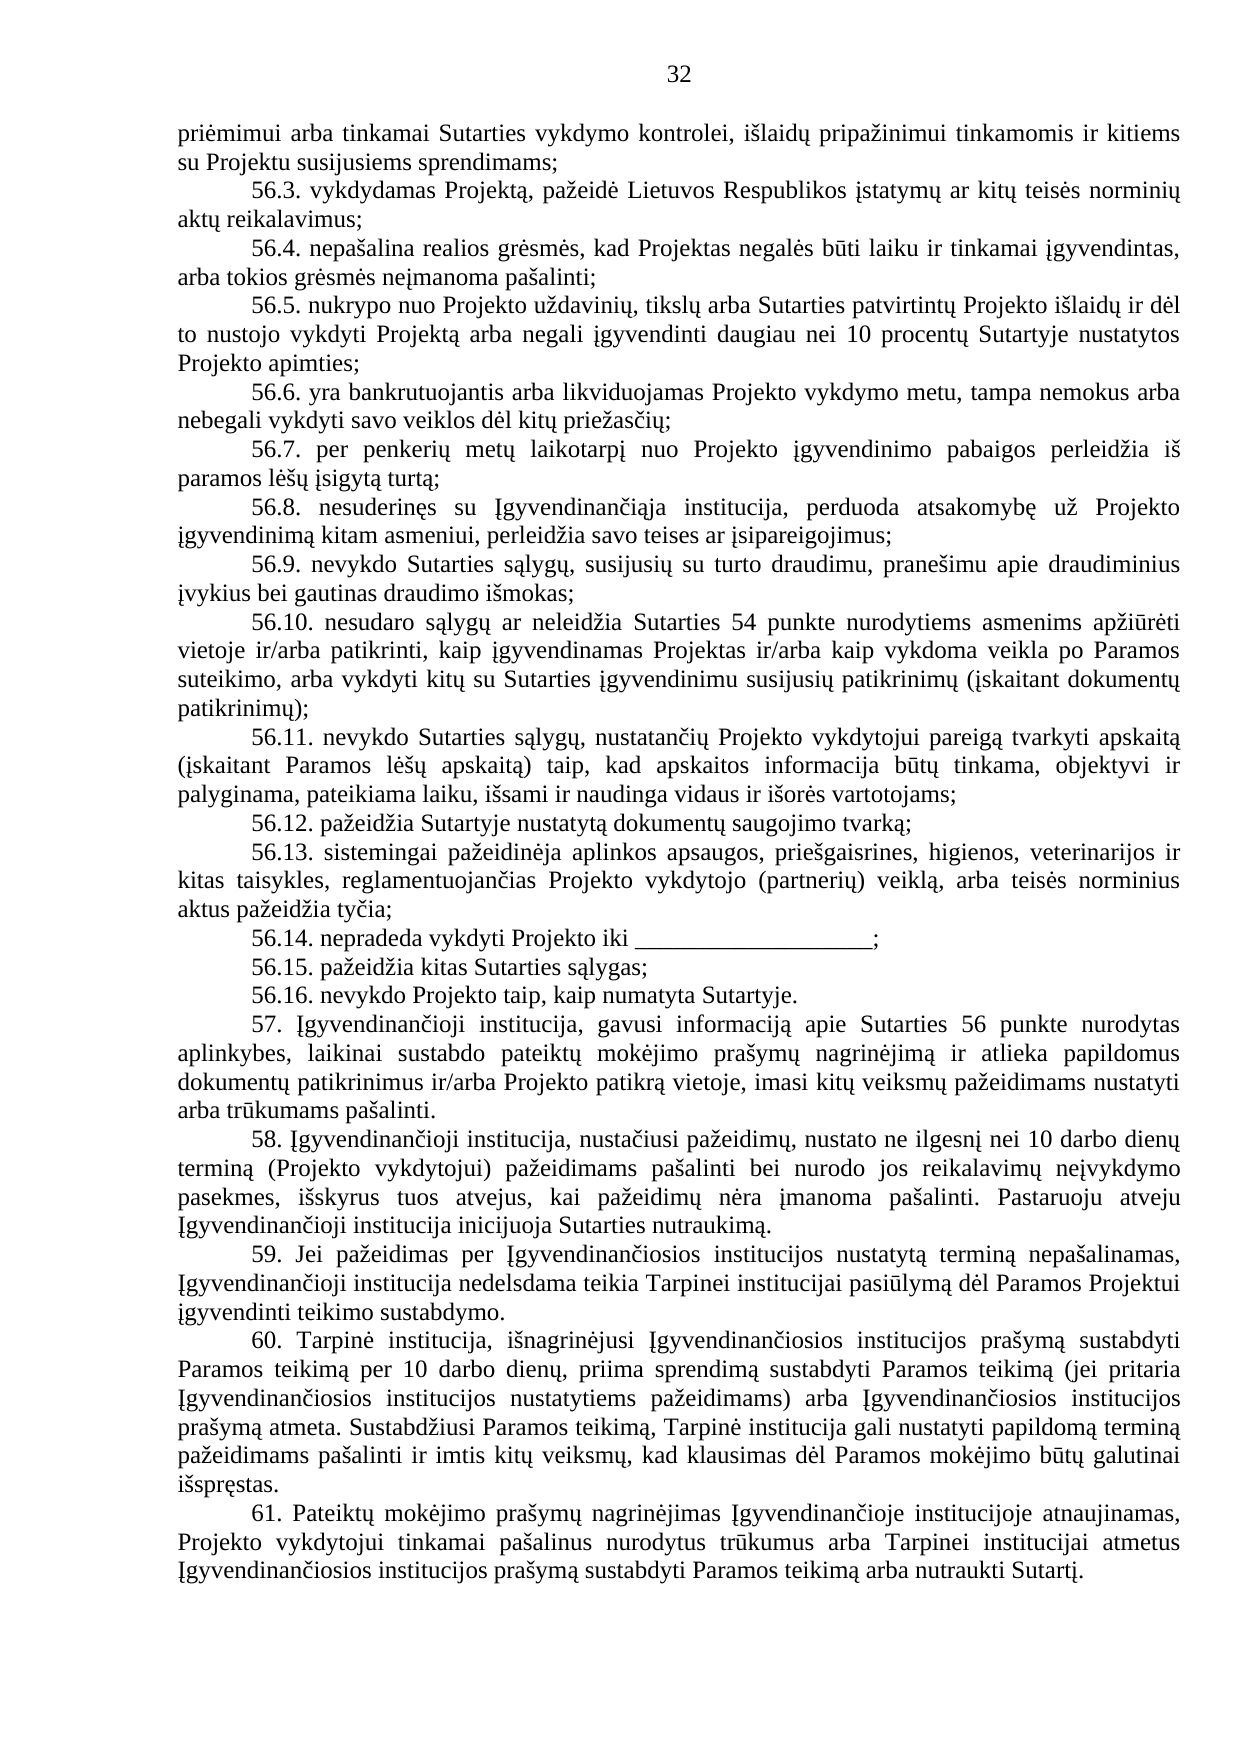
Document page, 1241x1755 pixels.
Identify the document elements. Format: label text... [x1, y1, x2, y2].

text 56.3. vykdydamas Projektą, pažeidė Lietuvos Respublikos įstatymų ar kitų teisės norminių aktų reikalavimus; [177, 176, 1181, 233]
text 56.5. nukrypo nuo Projekto uždavinių, tikslų arba Sutarties patvirtintų Projekto išlaidų ir dėl to nustojo vykdyti Projektą arba negali įgyvendinti daugiau nei 10 procentų Sutartyje nustatytos Projekto apimties; [177, 291, 1181, 377]
text 56.8. nesuderinęs su Įgyvendinančiąja institucija, perduoda atsakomybę už Projekto įgyvendinimą kitam asmeniui, perleidžia savo teises ar įsipareigojimus; [177, 492, 1181, 549]
text 61. Pateiktų mokėjimo prašymų nagrinėjimas Įgyvendinančioje institucijoje atnaujinamas, Projekto vykdytojui tinkamai pašalinus nurodytus trūkumus arba Tarpinei institucijai atmetus Įgyvendinančiosios institucijos prašymą sustabdyti Paramos teikimą arba nutraukti Sutartį. [177, 1498, 1181, 1584]
text 60. Tarpinė institucija, išnagrinėjusi Įgyvendinančiosios institucijos prašymą sustabdyti Paramos teikimą per 10 darbo dienų, priima sprendimą sustabdyti Paramos teikimą (jei pritaria Įgyvendinančiosios institucijos nustatytiems pažeidimams) arba Įgyvendinančiosios institucijos prašymą atmeta. Sustabdžiusi Paramos teikimą, Tarpinė institucija gali nustatyti papildomą terminą pažeidimams pašalinti ir imtis kitų veiksmų, kad klausimas dėl Paramos mokėjimo būtų galutinai išspręstas. [177, 1326, 1181, 1498]
text 56.9. nevykdo Sutarties sąlygų, susijusių su turto draudimu, pranešimu apie draudiminius įvykius bei gautinas draudimo išmokas; [177, 549, 1181, 607]
text 56.10. nesudaro sąlygų ar neleidžia Sutarties 54 punkte nurodytiems asmenims apžiūrėti vietoje ir/arba patikrinti, kaip įgyvendinamas Projektas ir/arba kaip vykdoma veikla po Paramos suteikimo, arba vykdyti kitų su Sutarties įgyvendinimu susijusių patikrinimų (įskaitant dokumentų patikrinimų); [177, 607, 1181, 722]
text 56.12. pažeidžia Sutartyje nustatytą dokumentų saugojimo tvarką; [177, 808, 1181, 837]
text 59. Jei pažeidimas per Įgyvendinančiosios institucijos nustatytą terminą nepašalinamas, Įgyvendinančioji institucija nedelsdama teikia Tarpinei institucijai pasiūlymą dėl Paramos Projektui įgyvendinti teikimo sustabdymo. [177, 1239, 1181, 1326]
text priėmimui arba tinkamai Sutarties vykdymo kontrolei, išlaidų pripažinimui tinkamomis ir kitiems su Projektu susijusiems sprendimams; [177, 118, 1181, 176]
text 56.6. yra bankrutuojantis arba likviduojamas Projekto vykdymo metu, tampa nemokus arba nebegali vykdyti savo veiklos dėl kitų priežasčių; [177, 377, 1181, 434]
text 56.14. nepradeda vykdyti Projekto iki ___________________; [177, 923, 1181, 952]
text 57. Įgyvendinančioji institucija, gavusi informaciją apie Sutarties 56 punkte nurodytas aplinkybes, laikinai sustabdo pateiktų mokėjimo prašymų nagrinėjimą ir atlieka papildomus dokumentų patikrinimus ir/arba Projekto patikrą vietoje, imasi kitų veiksmų pažeidimams nustatyti arba trūkumams pašalinti. [177, 1009, 1181, 1124]
text 56.13. sistemingai pažeidinėja aplinkos apsaugos, priešgaisrines, higienos, veterinarijos ir kitas taisykles, reglamentuojančias Projekto vykdytojo (partnerių) veiklą, arba teisės norminius aktus pažeidžia tyčia; [177, 837, 1181, 923]
text 56.11. nevykdo Sutarties sąlygų, nustatančių Projekto vykdytojui pareigą tvarkyti apskaitą (įskaitant Paramos lėšų apskaitą) taip, kad apskaitos informacija būtų tinkama, objektyvi ir palyginama, pateikiama laiku, išsami ir naudinga vidaus ir išorės vartotojams; [177, 722, 1181, 808]
text 56.4. nepašalina realios grėsmės, kad Projektas negalės būti laiku ir tinkamai įgyvendintas, arba tokios grėsmės neįmanoma pašalinti; [177, 233, 1181, 291]
text 56.7. per penkerių metų laikotarpį nuo Projekto įgyvendinimo pabaigos perleidžia iš paramos lėšų įsigytą turtą; [177, 434, 1181, 492]
text 58. Įgyvendinančioji institucija, nustačiusi pažeidimų, nustato ne ilgesnį nei 10 darbo dienų terminą (Projekto vykdytojui) pažeidimams pašalinti bei nurodo jos reikalavimų neįvykdymo pasekmes, išskyrus tuos atvejus, kai pažeidimų nėra įmanoma pašalinti. Pastaruoju atveju Įgyvendinančioji institucija inicijuoja Sutarties nutraukimą. [177, 1124, 1181, 1239]
text 56.15. pažeidžia kitas Sutarties sąlygas; [177, 952, 1181, 981]
text 56.16. nevykdo Projekto taip, kaip numatyta Sutartyje. [177, 981, 1181, 1009]
